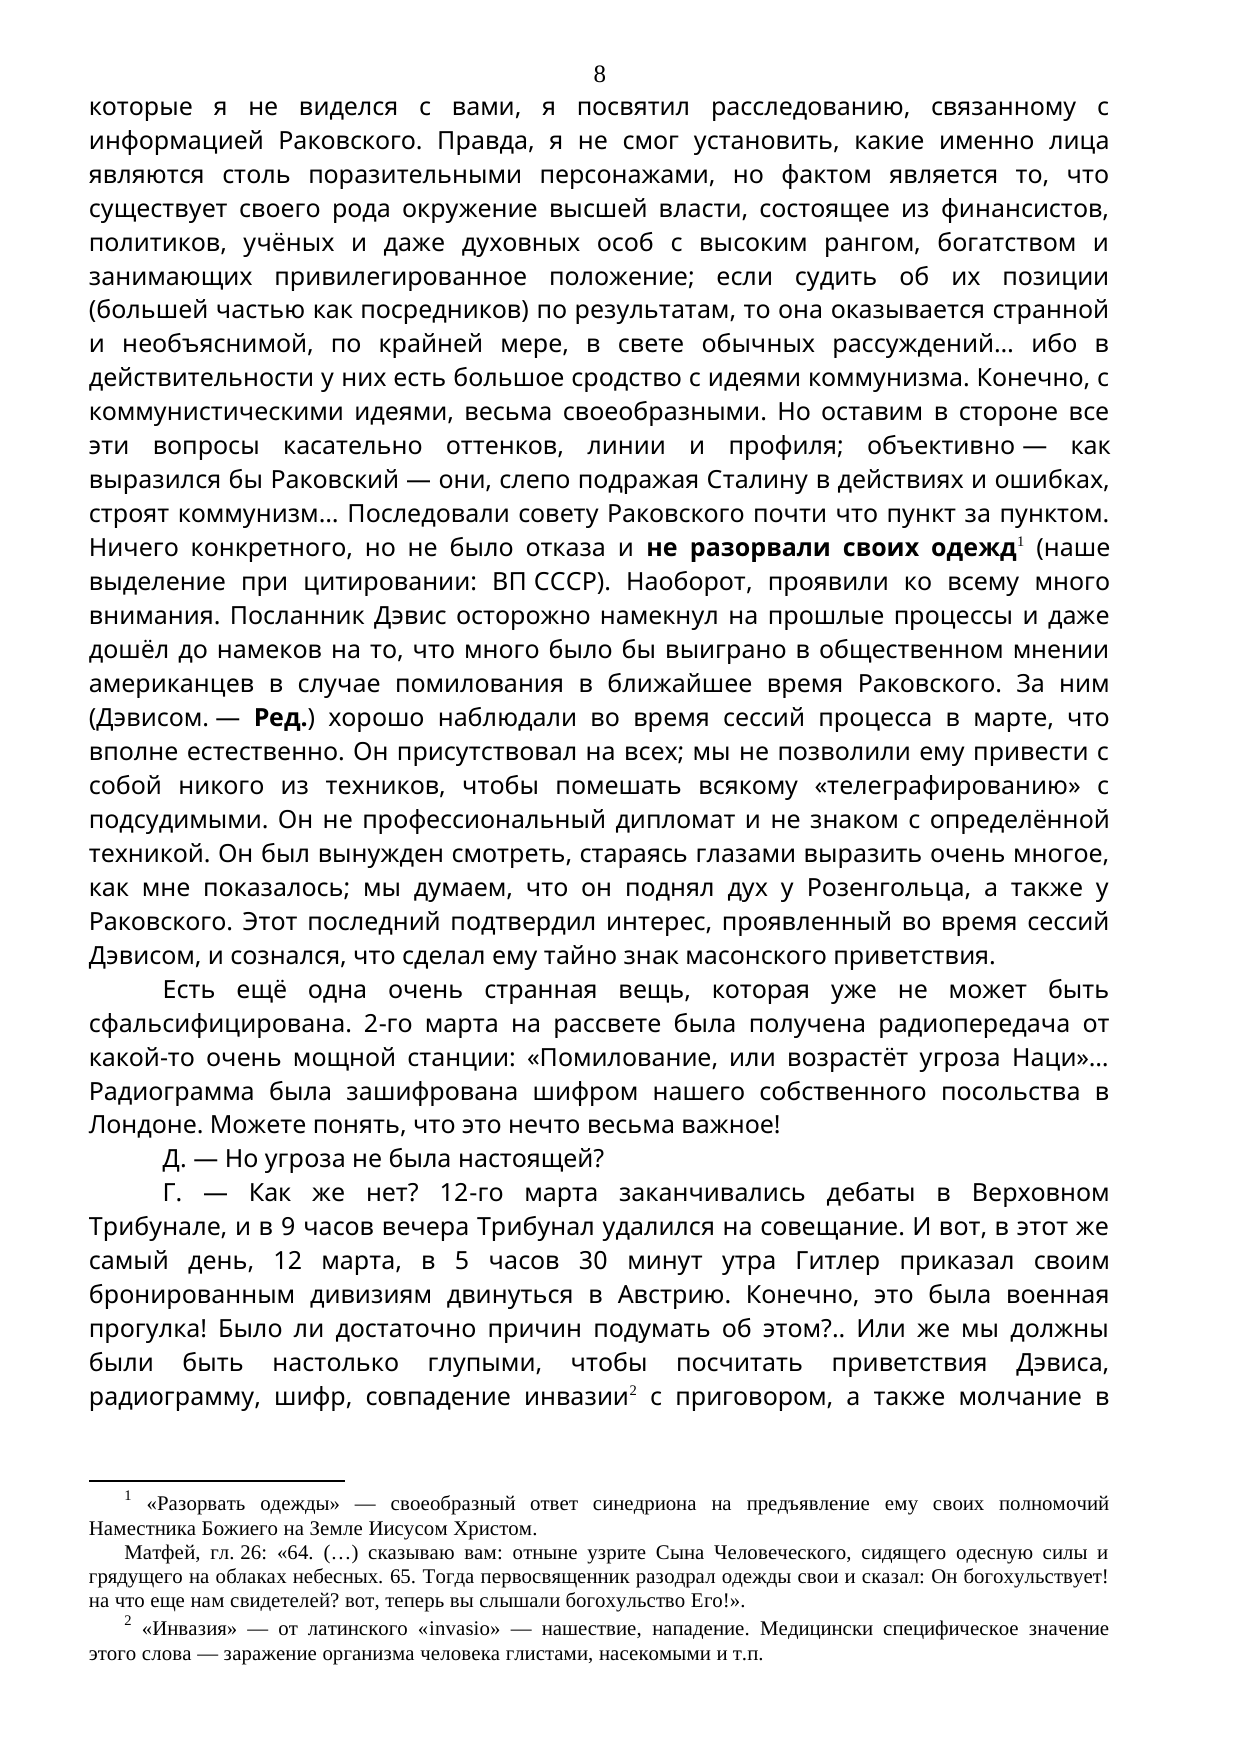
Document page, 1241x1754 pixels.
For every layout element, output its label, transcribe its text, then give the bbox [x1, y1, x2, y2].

text Есть ещё одна очень странная вещь, которая уже не может быть сфальсифицирована. 2‑го марта на рассвете была получена радиопередача от какой-то очень мощной станции: «Помилование, или возрастёт угроза Наци»… Радиограмма была зашифрована шифром нашего собственного посольства в Лондоне. Можете понять, что это нечто весьма важное! [89, 972, 1110, 1141]
text Д. — Но угроза не была настоящей? [89, 1141, 1110, 1175]
text «Инвазия» — от латинского «invasio» — нашествие, нападение. Медицински специфическое значение этого слова — заражение организма человека глистами, насекомыми и т.п. [89, 1612, 1110, 1665]
text «Разорвать одежды» — своеобразный ответ синедриона на предъявление ему своих полномочий Наместника Божиего на Земле Иисусом Христом. [89, 1487, 1110, 1540]
text Матфей, гл. 26: «64. (…) сказываю вам: отныне узрите Сына Человеческого, сидящего одесную силы и грядущего на облаках небесных. 65. Тогда первосвященник разодрал одежды свои и сказал: Он богохульствует! на что еще нам свидетелей? вот, теперь вы слышали богохульство Его!». [89, 1540, 1110, 1612]
text которые я не виделся с вами, я посвятил расследованию, связанному с информацией Раковского. Правда, я не смог установить, какие именно лица являются столь поразительными персонажами, но фактом является то, что существует своего рода окружение высшей власти, состоящее из финансистов, политиков, учёных и даже духовных особ с высоким рангом, богатством и занимающих привилегированное положение; если судить об их позиции (большей частью как посредников) по результатам, то она оказывается странной и необъяснимой, по крайней мере, в свете обычных рассуждений… ибо в действительности у них есть большое сродство с идеями коммунизма. Конечно, с коммунистическими идеями, весьма своеобразными. Но оставим в стороне все эти вопросы касательно оттенков, линии и профиля; объективно — как выразился бы Раковский — они, слепо подражая Сталину в действиях и ошибках, строят коммунизм… Последовали совету Раковского почти что пункт за пунктом. Ничего конкретного, но не было отказа и не разорвали своих одежд (наше выделение при цитировании: ВП СССР). Наоборот, проявили ко всему много внимания. Посланник Дэвис осторожно намекнул на прошлые процессы и даже дошёл до намеков на то, что много было бы выиграно в общественном мнении американцев в случае помилования в ближайшее время Раковского. За ним (Дэвисом. — Ред.) хорошо наблюдали во время сессий процесса в марте, что вполне естественно. Он присутствовал на всех; мы не позволили ему привести с собой никого из техников, чтобы помешать всякому «телеграфированию» с подсудимыми. Он не профессиональный дипломат и не знаком с определённой техникой. Он был вынужден смотреть, стараясь глазами выразить очень многое, как мне показалось; мы думаем, что он поднял дух у Розенгольца, а также у Раковского. Этот последний подтвердил интерес, проявленный во время сессий Дэвисом, и сознался, что сделал ему тайно знак масонского приветствия. [89, 89, 1110, 972]
text Г. — Как же нет? 12‑го марта заканчивались дебаты в Верховном Трибунале, и в 9 часов вечера Трибунал удалился на совещание. И вот, в этот же самый день, 12 марта, в 5 часов 30 минут утра Гитлер приказал своим бронированным дивизиям двинуться в Австрию. Конечно, это была военная прогулка! Было ли достаточно причин подумать об этом?.. Или же мы должны были быть настолько глупыми, чтобы посчитать приветствия Дэвиса, радиограмму, шифр, совпадение инвазии с приговором, а также молчание в [89, 1175, 1110, 1413]
